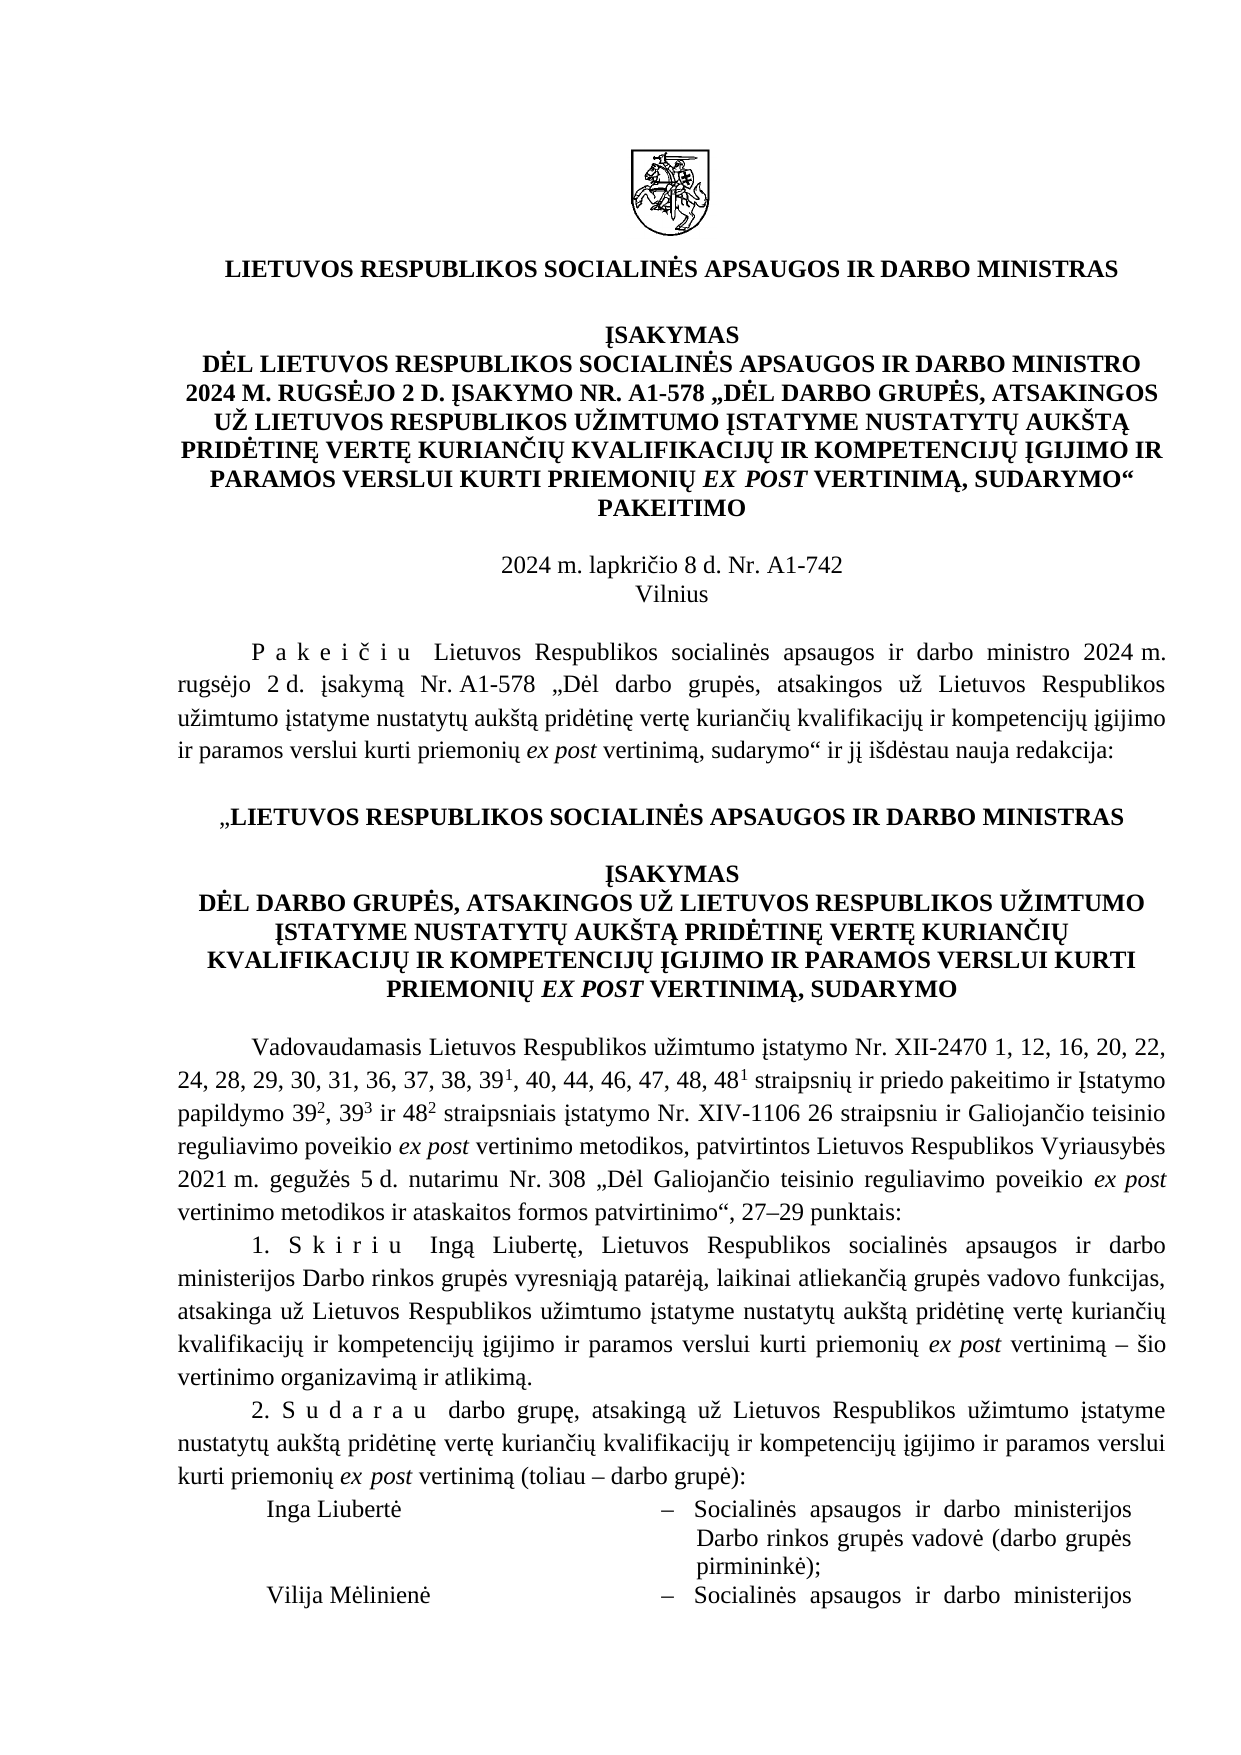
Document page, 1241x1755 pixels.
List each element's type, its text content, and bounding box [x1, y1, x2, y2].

table_cell Socialinės apsaugos ir darbo ministerijos [685, 1580, 1143, 1609]
text ĮSAKYMAS [177, 320, 1166, 349]
table_header Socialinės apsaugos ir darbo ministerijos Darbo rinkos grupės vadovė (darbo grupės pirmininkė); [685, 1494, 1143, 1580]
text 1. Skiriu Ingą Liubertę, Lietuvos Respublikos socialinės apsaugos ir darbo ministerijos Darbo rinkos grupės vyresniąją patarėją, laikinai atliekančią grupės vadovo funkcijas, atsakinga už Lietuvos Respublikos užimtumo įstatyme nustatytų aukštą pridėtinę vertę kuriančių kvalifikacijų ir kompetencijų įgijimo ir paramos verslui kurti priemonių ex post vertinimą – šio vertinimo organizavimą ir atlikimą. [177, 1230, 1166, 1391]
text LIETUVOS RESPUBLIKOS SOCIALINĖS APSAUGOS IR DARBO MINISTRAS [177, 254, 1166, 283]
table_cell – [576, 1580, 685, 1609]
table_header – [576, 1494, 685, 1580]
text Pakeičiu Lietuvos Respublikos socialinės apsaugos ir darbo ministro 2024 m. rugsėjo 2 d. įsakymą Nr. A1-578 „Dėl darbo grupės, atsakingos už Lietuvos Respublikos užimtumo įstatyme nustatytų aukštą pridėtinę vertę kuriančių kvalifikacijų ir kompetencijų įgijimo ir paramos verslui kurti priemonių ex post vertinimą, sudarymo“ ir jį išdėstau nauja redakcija: [177, 637, 1166, 764]
table_header Inga Liubertė [266, 1494, 576, 1580]
text 2024 m. lapkričio 8 d. Nr. A1-742 [177, 550, 1166, 579]
text Vadovaudamasis Lietuvos Respublikos užimtumo įstatymo Nr. XII-2470 1, 12, 16, 20, 22, 24, 28, 29, 30, 31, 36, 37, 38, 391, 40, 44, 46, 47, 48, 481 straipsnių ir priedo pakeitimo ir Įstatymo papildymo 392, 393 ir 482 straipsniais įstatymo Nr. XIV-1106 26 straipsniu ir Galiojančio teisinio reguliavimo poveikio ex post vertinimo metodikos, patvirtintos Lietuvos Respublikos Vyriausybės 2021 m. gegužės 5 d. nutarimu Nr. 308 „Dėl Galiojančio teisinio reguliavimo poveikio ex post vertinimo metodikos ir ataskaitos formos patvirtinimo“, 27–29 punktais: [177, 1032, 1166, 1226]
text Vilnius [177, 579, 1166, 608]
text DĖL DARBO GRUPĖS, ATSAKINGOS UŽ LIETUVOS RESPUBLIKOS UŽIMTUMO ĮSTATYME NUSTATYTŲ AUKŠTĄ PRIDĖTINĘ VERTĘ KURIANČIŲ KVALIFIKACIJŲ IR KOMPETENCIJŲ ĮGIJIMO IR PARAMOS VERSLUI KURTI PRIEMONIŲ EX POST VERTINIMĄ, SUDARYMO [177, 888, 1166, 1003]
text 2. Sudarau darbo grupę, atsakingą už Lietuvos Respublikos užimtumo įstatyme nustatytų aukštą pridėtinę vertę kuriančių kvalifikacijų ir kompetencijų įgijimo ir paramos verslui kurti priemonių ex post vertinimą (toliau – darbo grupė): [177, 1395, 1166, 1490]
text ĮSAKYMAS [177, 859, 1166, 888]
text „LIETUVOS RESPUBLIKOS SOCIALINĖS APSAUGOS IR DARBO MINISTRAS [177, 802, 1166, 830]
text DĖL Lietuvos Respublikos socialinės apsaugos ir darbo ministro 2024 m. rugsėjo 2 d. įsakymo Nr. A1-578 „Dėl DARBO GRUPĖS, ATSAKINGOS UŽ LIETUVOS RESPUBLIKOS UŽIMTUMO ĮSTATYME NUSTATYTŲ AUKŠTĄ PRIDĖTINĘ VERTĘ KURIANČIŲ KVALIFIKACIJŲ IR KOMPETENCIJŲ ĮGIJIMO IR PARAMOS VERSLUI KURTI PRIEMONIŲ EX POST VERTINIMĄ, SUDARYMO“ PAKEITIMO [177, 349, 1166, 522]
table_cell Vilija Mėlinienė [266, 1580, 576, 1609]
